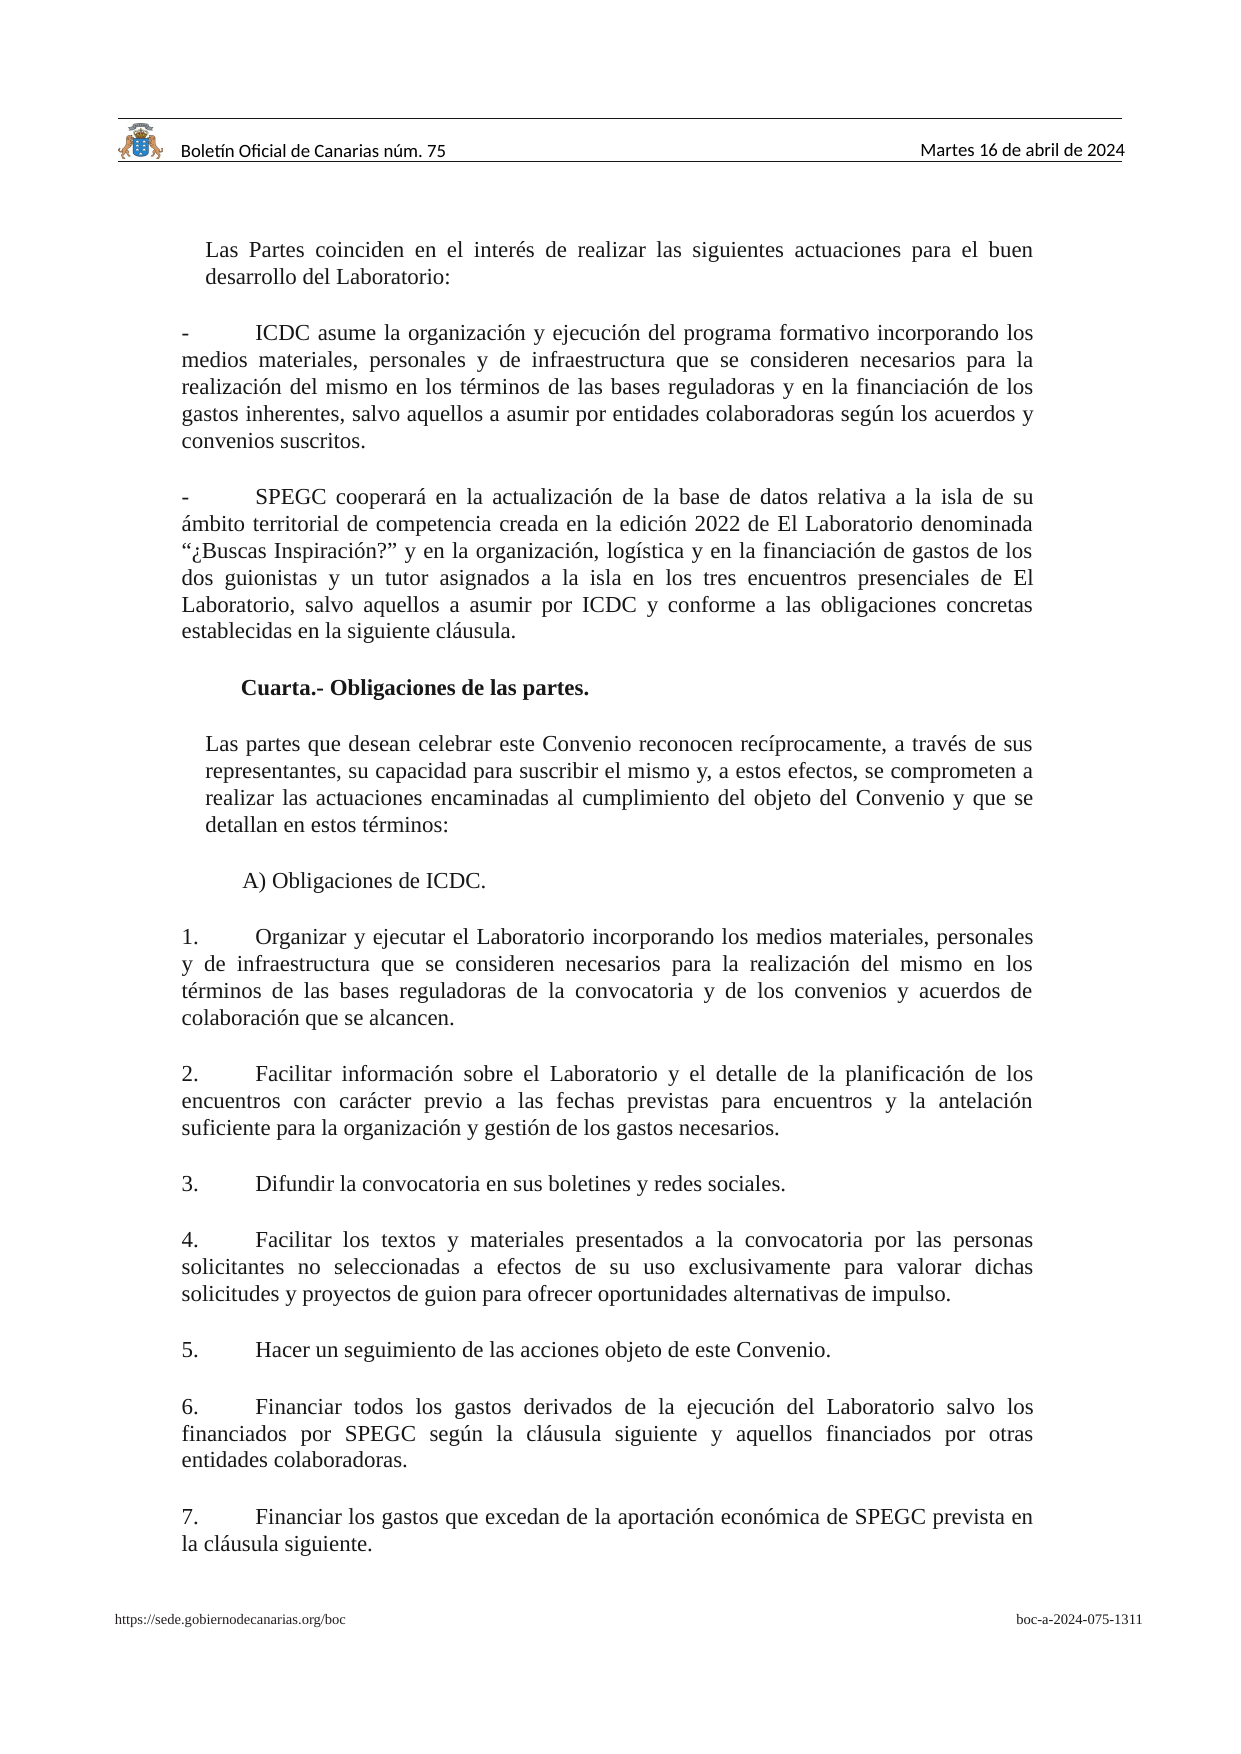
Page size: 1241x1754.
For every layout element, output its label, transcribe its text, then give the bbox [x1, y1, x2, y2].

list Facilitar información sobre el Laboratorio y el detalle de la planificación de los encuentros con carácter previo a las fechas previstas para encuentros y la antelación suficiente para la organización y gestión de los gastos necesarios. [181, 1060, 1035, 1140]
list Hacer un seguimiento de las acciones objeto de este Convenio. [181, 1336, 1035, 1363]
list SPEGC cooperará en la actualización de la base de datos relativa a la isla de su ámbito territorial de competencia creada en la edición 2022 de El Laboratorio denominada “¿Buscas Inspiración?” y en la organización, logística y en la financiación de gastos de los dos guionistas y un tutor asignados a la isla en los tres encuentros presenciales de El Laboratorio, salvo aquellos a asumir por ICDC y conforme a las obligaciones concretas establecidas en la siguiente cláusula. [181, 483, 1035, 644]
list Organizar y ejecutar el Laboratorio incorporando los medios materiales, personales y de infraestructura que se consideren necesarios para la realización del mismo en los términos de las bases reguladoras de la convocatoria y de los convenios y acuerdos de colaboración que se alcancen. [181, 923, 1035, 1030]
text Cuarta.- Obligaciones de las partes. [241, 674, 1035, 700]
list Facilitar los textos y materiales presentados a la convocatoria por las personas solicitantes no seleccionadas a efectos de su uso exclusivamente para valorar dichas solicitudes y proyectos de guion para ofrecer oportunidades alternativas de impulso. [181, 1226, 1035, 1307]
text A) Obligaciones de ICDC. [242, 867, 1035, 893]
list Financiar todos los gastos derivados de la ejecución del Laboratorio salvo los financiados por SPEGC según la cláusula siguiente y aquellos financiados por otras entidades colaboradoras. [181, 1393, 1035, 1473]
list Difundir la convocatoria en sus boletines y redes sociales. [181, 1170, 1035, 1197]
text Las Partes coinciden en el interés de realizar las siguientes actuaciones para el buen desarrollo del Laboratorio: [205, 236, 1035, 289]
list Financiar los gastos que excedan de la aportación económica de SPEGC prevista en la cláusula siguiente. [181, 1503, 1035, 1556]
list ICDC asume la organización y ejecución del programa formativo incorporando los medios materiales, personales y de infraestructura que se consideren necesarios para la realización del mismo en los términos de las bases reguladoras y en la financiación de los gastos inherentes, salvo aquellos a asumir por entidades colaboradoras según los acuerdos y convenios suscritos. [181, 319, 1035, 453]
text Las partes que desean celebrar este Convenio reconocen recíprocamente, a través de sus representantes, su capacidad para suscribir el mismo y, a estos efectos, se comprometen a realizar las actuaciones encaminadas al cumplimiento del objeto del Convenio y que se detallan en estos términos: [205, 730, 1035, 837]
